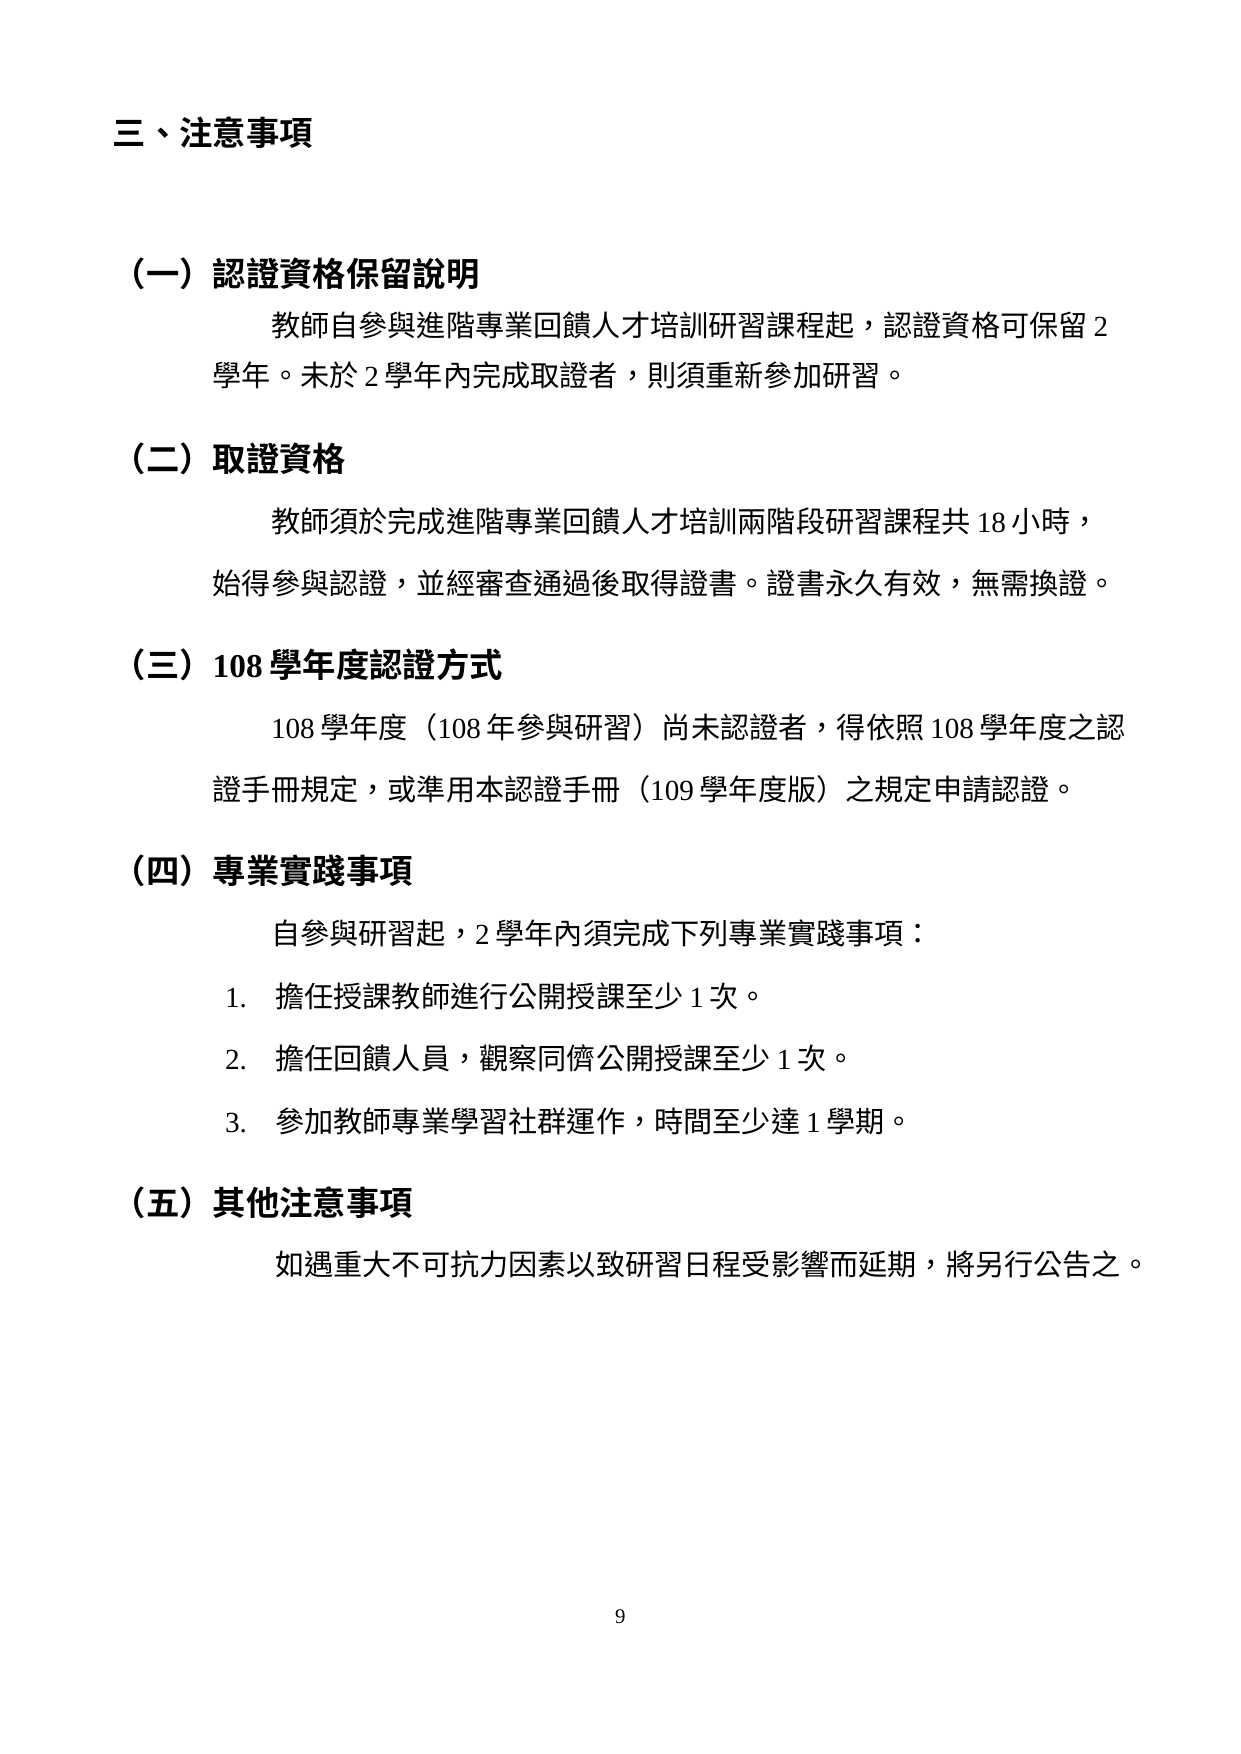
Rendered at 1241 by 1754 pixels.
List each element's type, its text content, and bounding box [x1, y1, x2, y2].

text 自參與研習起，2學年內須完成下列專業實踐事項： [212, 890, 1128, 953]
text 108學年度（108年參與研習）尚未認證者，得依照108學年度之認證手冊規定，或準用本認證手冊（109學年度版）之規定申請認證。 [212, 684, 1128, 809]
text 教師須於完成進階專業回饋人才培訓兩階段研習課程共18小時，始得參與認證，並經審查通過後取得證書。證書永久有效，無需換證。 [212, 478, 1128, 603]
text （一）認證資格保留說明 [112, 248, 1128, 296]
list 擔任回饋人員，觀察同儕公開授課至少1次。 [225, 1015, 1128, 1078]
text 如遇重大不可抗力因素以致研習日程受影響而延期，將另行公告之。 [216, 1221, 1128, 1284]
text （三）108學年度認證方式 [112, 621, 1128, 684]
text （二）取證資格 [112, 415, 1128, 478]
text （五）其他注意事項 [112, 1159, 1128, 1221]
text （四）專業實踐事項 [112, 828, 1128, 890]
text 教師自參與進階專業回饋人才培訓研習課程起，認證資格可保留2學年。未於2學年內完成取證者，則須重新參加研習。 [212, 296, 1128, 396]
list 參加教師專業學習社群運作，時間至少達1學期。 [225, 1078, 1128, 1140]
list 擔任授課教師進行公開授課至少1次。 [225, 953, 1128, 1015]
subtitle 三、注意事項 [112, 89, 1128, 152]
